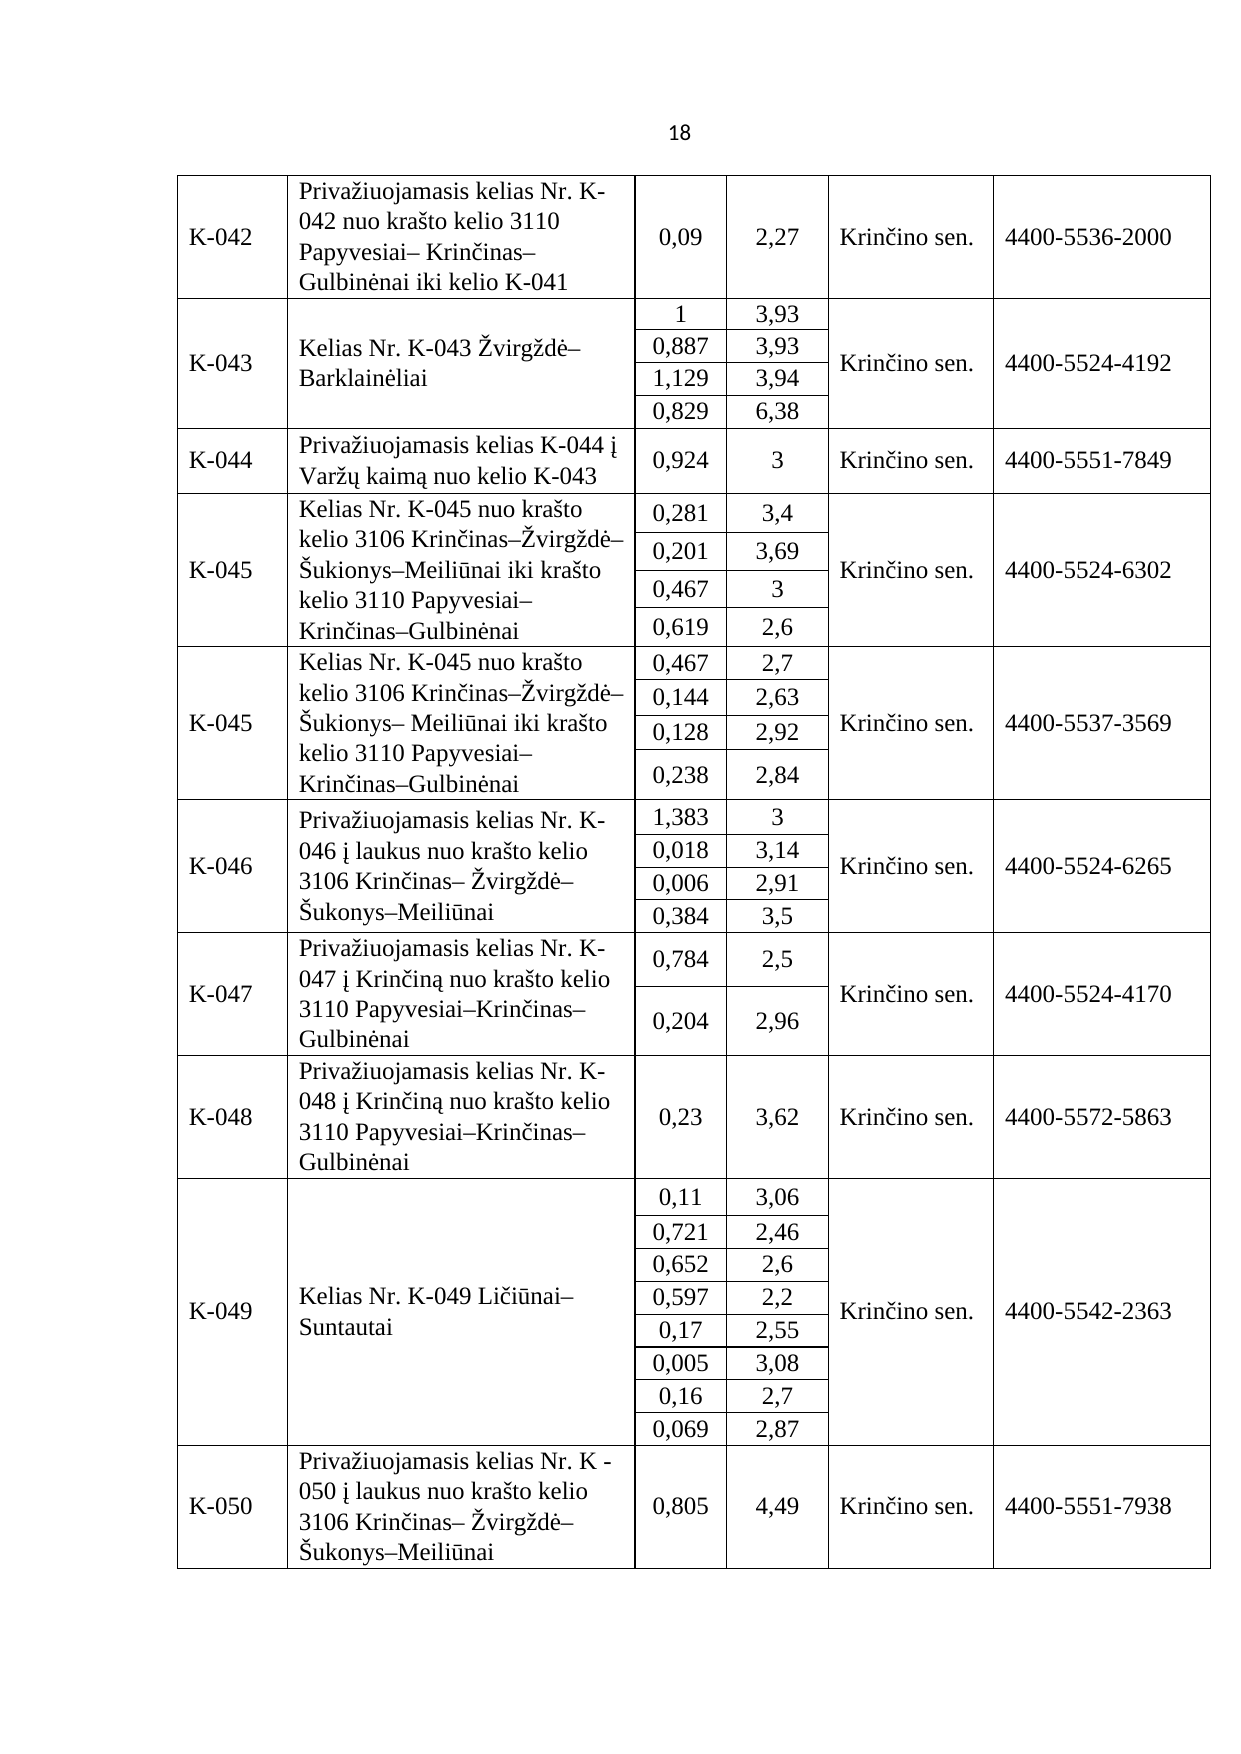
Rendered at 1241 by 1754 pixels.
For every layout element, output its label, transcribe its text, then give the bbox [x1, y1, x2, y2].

table_cell K-044 [178, 429, 287, 493]
table_cell 0,887 [636, 330, 726, 362]
table_cell 3,4 [727, 494, 828, 532]
table_cell K-047 [178, 933, 287, 1055]
table_cell 0,597 [636, 1282, 726, 1313]
table_cell 6,38 [727, 396, 828, 427]
table_cell 2,87 [727, 1413, 828, 1445]
table_cell 2,63 [727, 680, 828, 715]
table_cell 4400-5524-4192 [994, 299, 1210, 427]
table_cell 2,84 [727, 750, 828, 799]
table_cell 3,08 [727, 1348, 828, 1379]
table_cell Privažiuojamasis kelias Nr. K-048 į Krinčiną nuo krašto kelio 3110 Papyvesiai–Krinčinas–Gulbinėnai [288, 1056, 634, 1178]
table_cell 2,27 [727, 176, 828, 298]
table_cell 0,619 [636, 608, 726, 646]
table_cell 0,005 [636, 1348, 726, 1379]
table_cell Privažiuojamasis kelias Nr. K -050 į laukus nuo krašto kelio 3106 Krinčinas– Žvirgždė–Šukonys–Meiliūnai [288, 1446, 634, 1567]
table_cell 0,16 [636, 1380, 726, 1412]
table_cell K-043 [178, 299, 287, 427]
table_cell 4400-5551-7849 [994, 429, 1210, 493]
table_cell 3,62 [727, 1056, 828, 1178]
table_cell 4400-5542-2363 [994, 1179, 1210, 1445]
table_cell 1 [636, 299, 726, 329]
table_cell 0,784 [636, 933, 726, 986]
table_cell Krinčino sen. [829, 933, 993, 1055]
table_cell 0,467 [636, 571, 726, 607]
table_cell 2,7 [727, 647, 828, 679]
table_cell 3,93 [727, 330, 828, 362]
table_cell 4400-5524-6265 [994, 800, 1210, 932]
table_cell 0,201 [636, 533, 726, 570]
table_cell 3,69 [727, 533, 828, 570]
table_cell 0,23 [636, 1056, 726, 1178]
table_cell Privažiuojamasis kelias K-044 į Varžų kaimą nuo kelio K-043 [288, 429, 634, 493]
table_cell Krinčino sen. [829, 1179, 993, 1445]
table_cell 2,6 [727, 1249, 828, 1281]
table_cell K-046 [178, 800, 287, 932]
table_cell 3,06 [727, 1179, 828, 1215]
table_cell 2,2 [727, 1282, 828, 1313]
table_cell 2,7 [727, 1380, 828, 1412]
table_cell K-042 [178, 176, 287, 298]
table_cell 2,92 [727, 716, 828, 749]
table_cell Krinčino sen. [829, 176, 993, 298]
table_cell 0,281 [636, 494, 726, 532]
table_cell 3,93 [727, 299, 828, 329]
table_cell K-045 [178, 647, 287, 799]
table_cell 0,829 [636, 396, 726, 427]
table_cell 2,5 [727, 933, 828, 986]
table_cell 3,14 [727, 835, 828, 867]
table_cell Kelias Nr. K-045 nuo krašto kelio 3106 Krinčinas–Žvirgždė–Šukionys– Meiliūnai iki krašto kelio 3110 Papyvesiai–Krinčinas–Gulbinėnai [288, 647, 634, 799]
table_cell 3 [727, 429, 828, 493]
table_cell 0,721 [636, 1216, 726, 1248]
table_cell K-048 [178, 1056, 287, 1178]
table_cell 0,069 [636, 1413, 726, 1445]
table_cell K-045 [178, 494, 287, 646]
table_cell 0,924 [636, 429, 726, 493]
table_cell 1,129 [636, 363, 726, 395]
table_cell Krinčino sen. [829, 1056, 993, 1178]
table_cell 0,238 [636, 750, 726, 799]
table_cell Privažiuojamasis kelias Nr. K-047 į Krinčiną nuo krašto kelio 3110 Papyvesiai–Krinčinas–Gulbinėnai [288, 933, 634, 1055]
table_cell 3 [727, 571, 828, 607]
table_cell Privažiuojamasis kelias Nr. K-046 į laukus nuo krašto kelio 3106 Krinčinas– Žvirgždė–Šukonys–Meiliūnai [288, 800, 634, 932]
table_cell 2,91 [727, 868, 828, 899]
table_cell 2,6 [727, 608, 828, 646]
table_cell 0,384 [636, 900, 726, 932]
table_cell Krinčino sen. [829, 1446, 993, 1567]
table_cell 2,55 [727, 1315, 828, 1346]
table_cell 0,805 [636, 1446, 726, 1567]
table_cell 4400-5572-5863 [994, 1056, 1210, 1178]
table_cell 0,128 [636, 716, 726, 749]
table_cell 4400-5537-3569 [994, 647, 1210, 799]
table_cell Krinčino sen. [829, 800, 993, 932]
table_cell 0,09 [636, 176, 726, 298]
table_cell 2,96 [727, 987, 828, 1055]
table_cell 4400-5524-6302 [994, 494, 1210, 646]
table_cell 0,204 [636, 987, 726, 1055]
table_cell 0,018 [636, 835, 726, 867]
table_cell Kelias Nr. K-043 Žvirgždė–Barklainėliai [288, 299, 634, 427]
table_cell 4400-5551-7938 [994, 1446, 1210, 1567]
table_cell 0,006 [636, 868, 726, 899]
table_cell 4400-5536-2000 [994, 176, 1210, 298]
table_cell 3,94 [727, 363, 828, 395]
table_cell 0,11 [636, 1179, 726, 1215]
table_cell 3 [727, 800, 828, 834]
table_cell Kelias Nr. K-045 nuo krašto kelio 3106 Krinčinas–Žvirgždė–Šukionys–Meiliūnai iki krašto kelio 3110 Papyvesiai–Krinčinas–Gulbinėnai [288, 494, 634, 646]
table_cell 1,383 [636, 800, 726, 834]
table_cell 2,46 [727, 1216, 828, 1248]
table_cell 4400-5524-4170 [994, 933, 1210, 1055]
table_cell Krinčino sen. [829, 429, 993, 493]
table_cell Krinčino sen. [829, 299, 993, 427]
table_cell 3,5 [727, 900, 828, 932]
table_cell Krinčino sen. [829, 647, 993, 799]
table_cell 0,17 [636, 1315, 726, 1346]
table_cell K-049 [178, 1179, 287, 1445]
table_cell 0,144 [636, 680, 726, 715]
table_cell 0,467 [636, 647, 726, 679]
table_cell 0,652 [636, 1249, 726, 1281]
table_cell Krinčino sen. [829, 494, 993, 646]
table_cell 4,49 [727, 1446, 828, 1567]
table_cell Kelias Nr. K-049 Ličiūnai–Suntautai [288, 1179, 634, 1445]
table_cell Privažiuojamasis kelias Nr. K-042 nuo krašto kelio 3110 Papyvesiai– Krinčinas–Gulbinėnai iki kelio K-041 [288, 176, 634, 298]
table_cell K-050 [178, 1446, 287, 1567]
